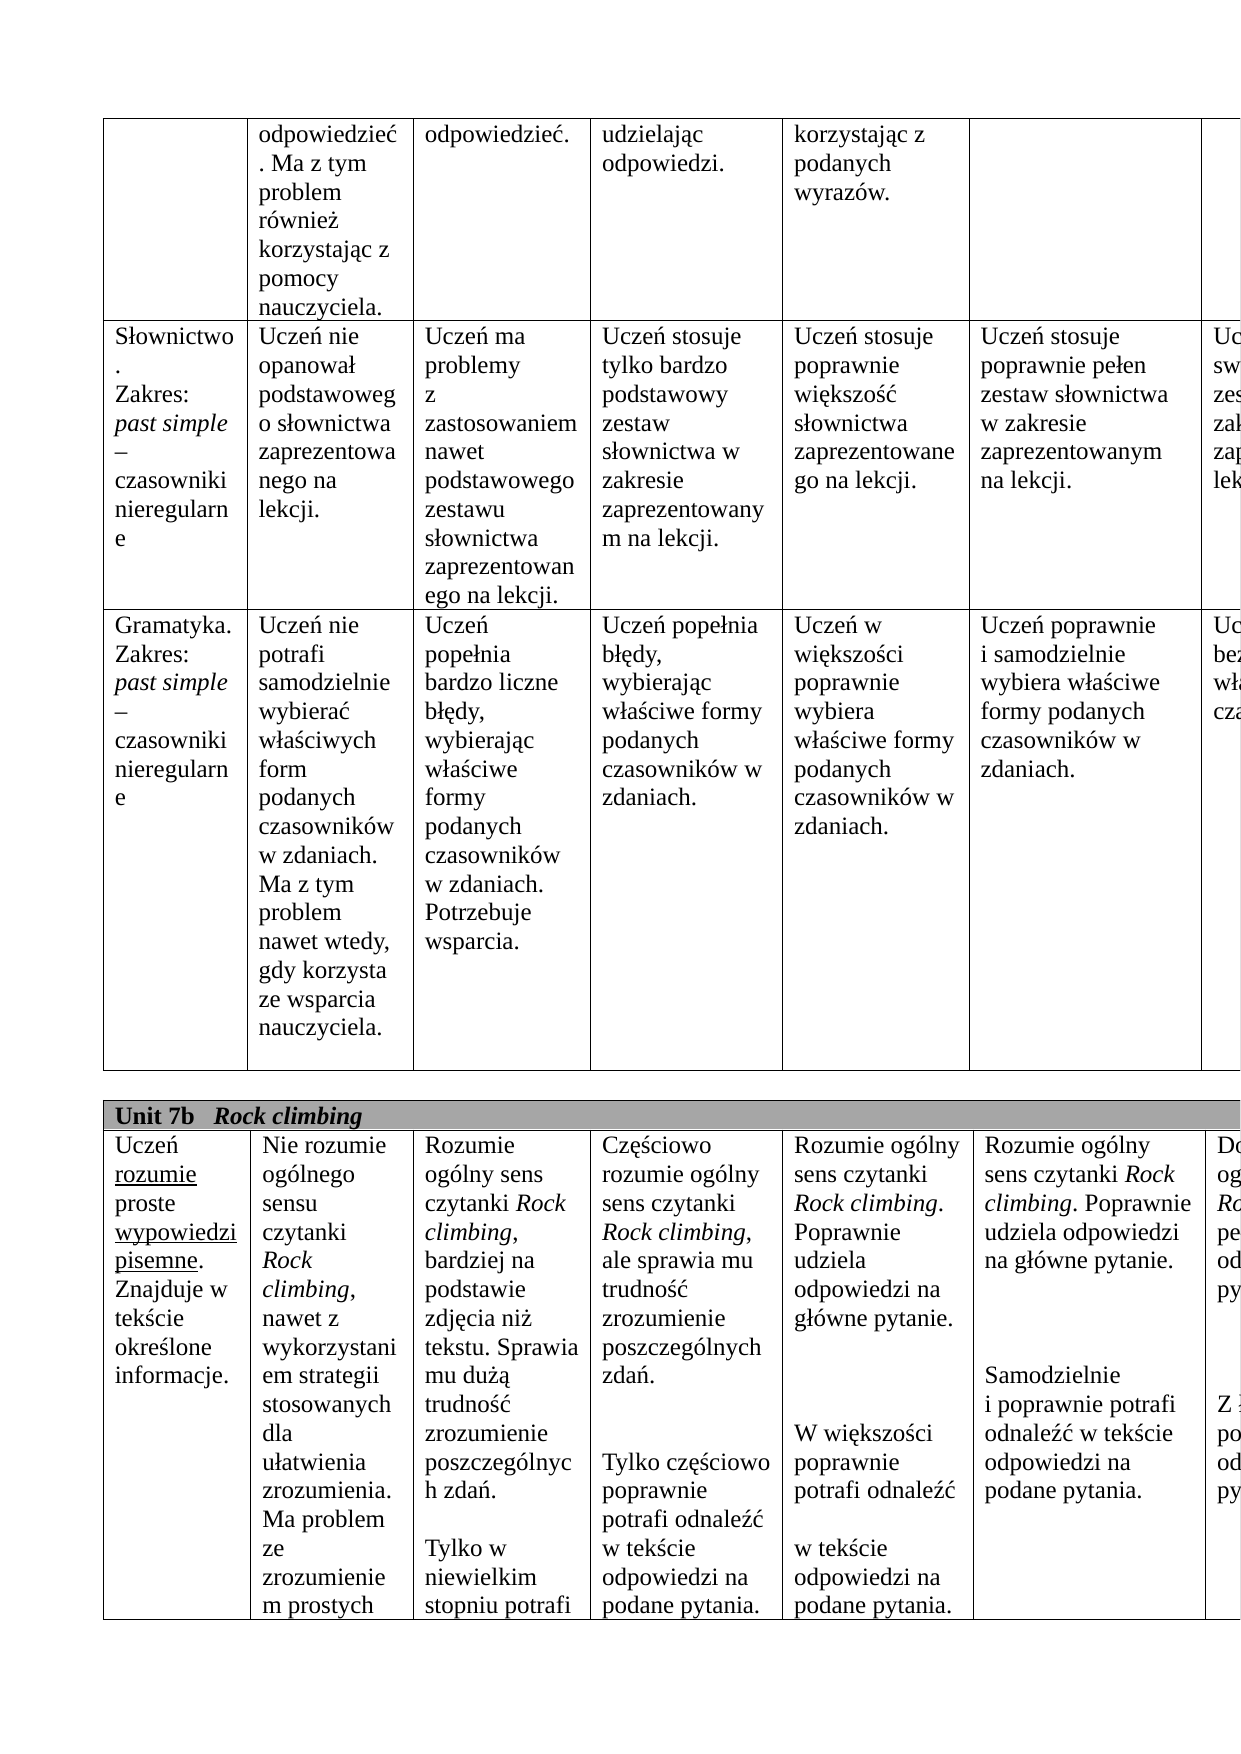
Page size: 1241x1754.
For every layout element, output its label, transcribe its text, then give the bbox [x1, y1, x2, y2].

table_header Unit 7b Rock climbing [104, 1101, 1240, 1129]
table_cell Uczeń nie potrafi samodzielnie wybierać właściwych form podanych czasowników w zdaniach. Ma z tym problem nawet wtedy, gdy korzysta ze wsparcia nauczyciela. [248, 610, 413, 1070]
table_cell Częściowo rozumie ogólny sens czytanki Rock climbing, ale sprawia mu trudność zrozumienie poszczególnych zdań. Tylko częściowo poprawnie potrafi odnaleźć w tekście odpowiedzi na podane pytania. [591, 1131, 782, 1619]
table_cell Uczeń rozumie proste wypowiedzi pisemne. Znajduje w tekście określone informacje. [104, 1131, 250, 1619]
table_cell Gramatyka. Zakres: past simple – czasowniki nieregularne [104, 610, 247, 1070]
table_cell Uczeń stosuje poprawnie większość słownictwa zaprezentowanego na lekcji. [783, 321, 969, 609]
table_cell Uczeń z łatwościa i bezbłędnie wybiera właściwe formy podanych czasowników w zdaniach. [1202, 610, 1240, 1070]
table_cell Rozumie ogólny sens czytanki Rock climbing. Poprawnie udziela odpowiedzi na główne pytanie. Samodzielnie i poprawnie potrafi odnaleźć w tekście odpowiedzi na podane pytania. [974, 1131, 1205, 1619]
table_cell Słownictwo. Zakres: past simple – czasowniki nieregularne [104, 321, 247, 609]
table_cell [104, 119, 247, 320]
table_cell Uczeń ma problemy z zastosowaniem nawet podstawowego zestawu słownictwa zaprezentowanego na lekcji. [414, 321, 590, 609]
table_cell Uczeń popełnia błędy, wybierając właściwe formy podanych czasowników w zdaniach. [591, 610, 782, 1070]
table_cell Doskonale rozumie ogólny sens czytanki Rock climbing. Płynnie, pełnym zdaniem udziela odpowiedzi na główne pytanie. Z łatwością i bezbłędnie potrafi odnaleźć w tekście odpowiedzi na podane pytania. [1206, 1131, 1240, 1619]
table_cell Uczeń stosuje poprawnie pełen zestaw słownictwa w zakresie zaprezentowanym na lekcji. [970, 321, 1201, 609]
table_cell Uczeń w większości poprawnie wybiera właściwe formy podanych czasowników w zdaniach. [783, 610, 969, 1070]
table_cell Uczeń stosuje tylko bardzo podstawowy zestaw słownictwa w zakresie zaprezentowanym na lekcji. [591, 321, 782, 609]
table_cell [970, 119, 1201, 320]
table_cell Uczeń dobrze opanował i swobodnie stosuje pełny zestaw słownictwa w zakresie zaprezentowanym na lekcji. [1202, 321, 1240, 609]
table_cell Uczeń popełnia bardzo liczne błędy, wybierając właściwe formy podanych czasowników w zdaniach. Potrzebuje wsparcia. [414, 610, 590, 1070]
table_cell udzielając odpowiedzi. [591, 119, 782, 320]
table_cell odpowiedzieć. Ma z tym problem również korzystając z pomocy nauczyciela. [248, 119, 413, 320]
table_cell Uczeń poprawnie i samodzielnie wybiera właściwe formy podanych czasowników w zdaniach. [970, 610, 1201, 1070]
table_cell Rozumie ogólny sens czytanki Rock climbing. Poprawnie udziela odpowiedzi na główne pytanie. W większości poprawnie potrafi odnaleźć w tekście odpowiedzi na podane pytania. [783, 1131, 973, 1619]
table_cell Nie rozumie ogólnego sensu czytanki Rock climbing, nawet z wykorzystaniem strategii stosowanych dla ułatwienia zrozumienia. Ma problem ze zrozumieniem prostych [251, 1131, 413, 1619]
table_cell odpowiedzieć. [414, 119, 590, 320]
table_cell Pracując w parze, płynnie i bezbłędnie układa pytania na podstawie tekstu oraz udziela odpowiedzi, korzystając z podanych wyrazów. Ma poprawna wymowę i właściwą intonację [1202, 119, 1240, 320]
table_cell korzystając z podanych wyrazów. [783, 119, 969, 320]
table_cell Uczeń nie opanował podstawowego słownictwa zaprezentowanego na lekcji. [248, 321, 413, 609]
table_cell Rozumie ogólny sens czytanki Rock climbing, bardziej na podstawie zdjęcia niż tekstu. Sprawia mu dużą trudność zrozumienie poszczególnych zdań. Tylko w niewielkim stopniu potrafi [414, 1131, 590, 1619]
